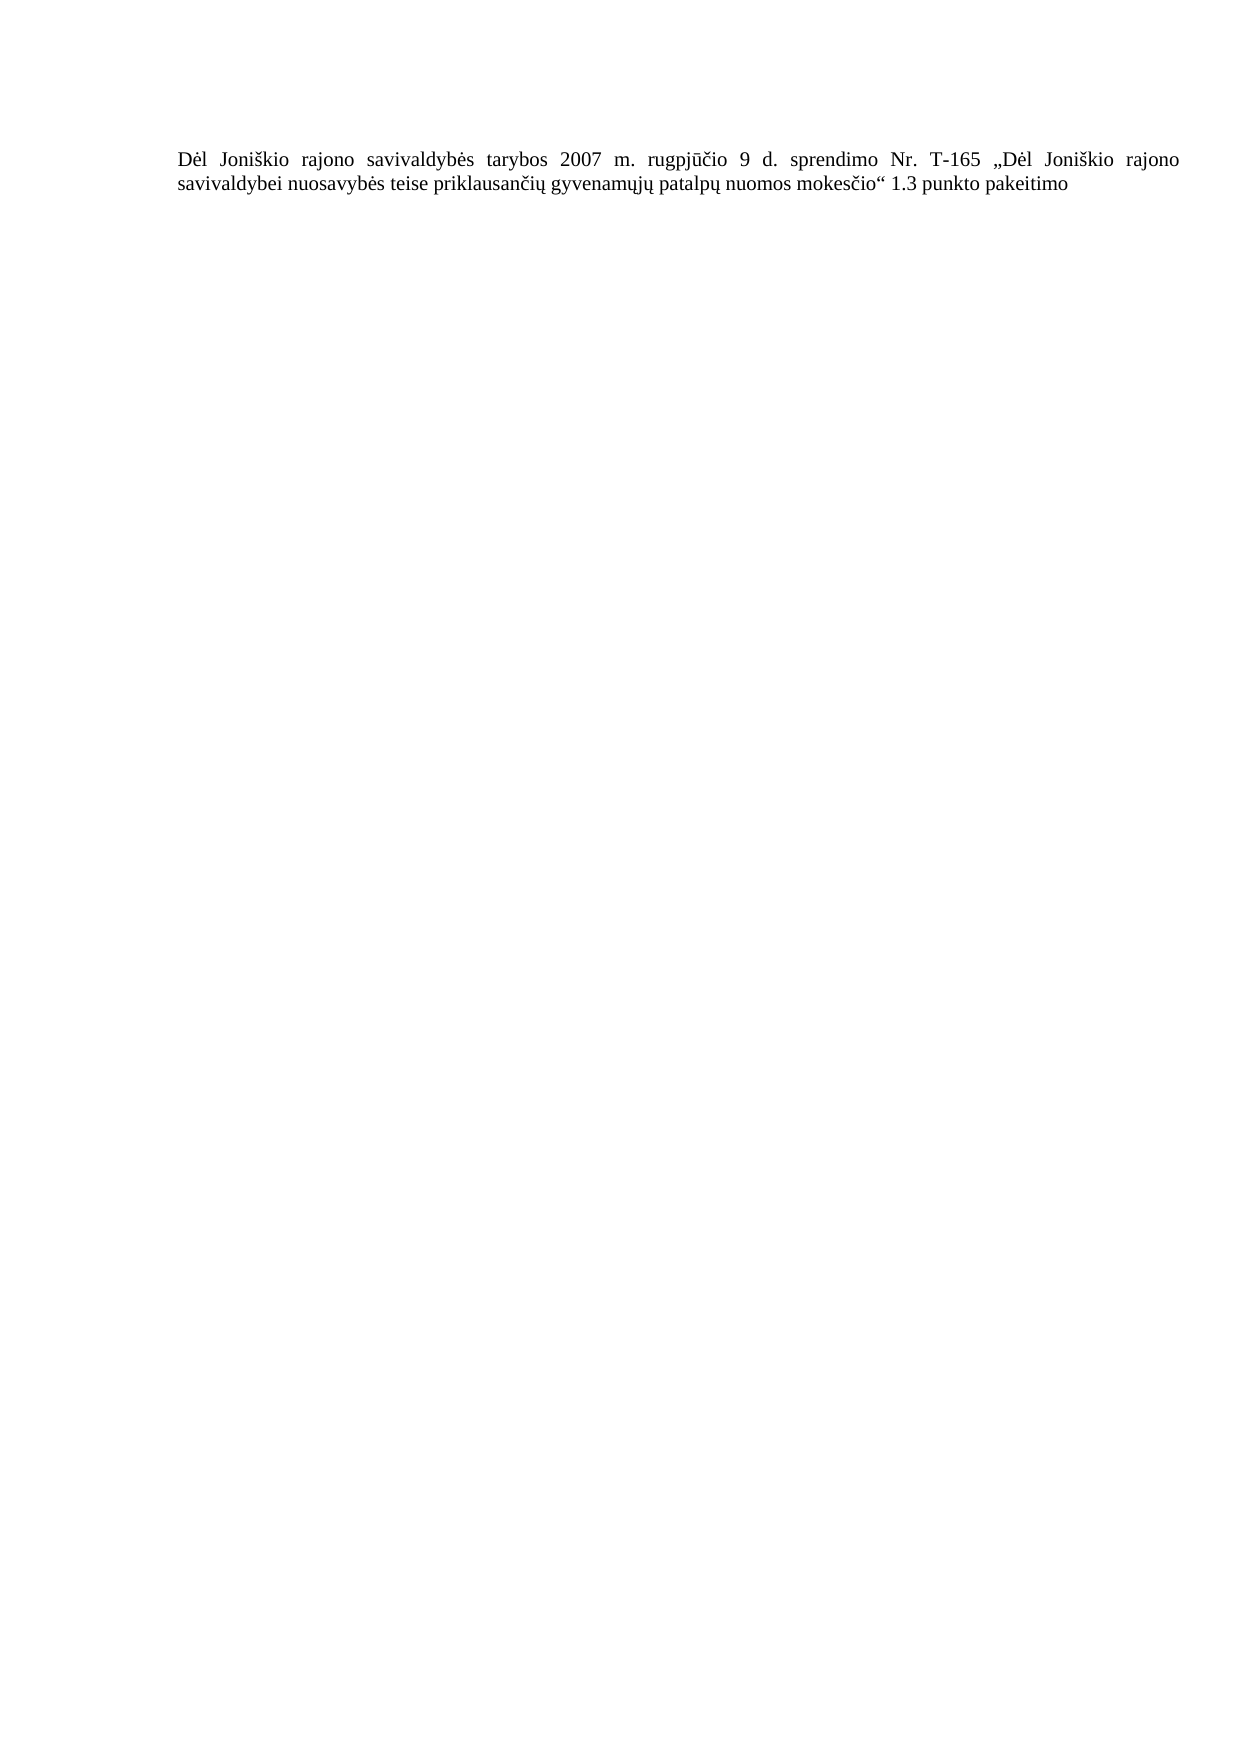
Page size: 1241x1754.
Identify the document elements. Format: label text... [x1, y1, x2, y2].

text Dėl Joniškio rajono savivaldybės tarybos 2007 m. rugpjūčio 9 d. sprendimo Nr. T-165 „Dėl Joniškio rajono savivaldybei nuosavybės teise priklausančių gyvenamųjų patalpų nuomos mokesčio“ 1.3 punkto pakeitimo [177, 147, 1181, 195]
